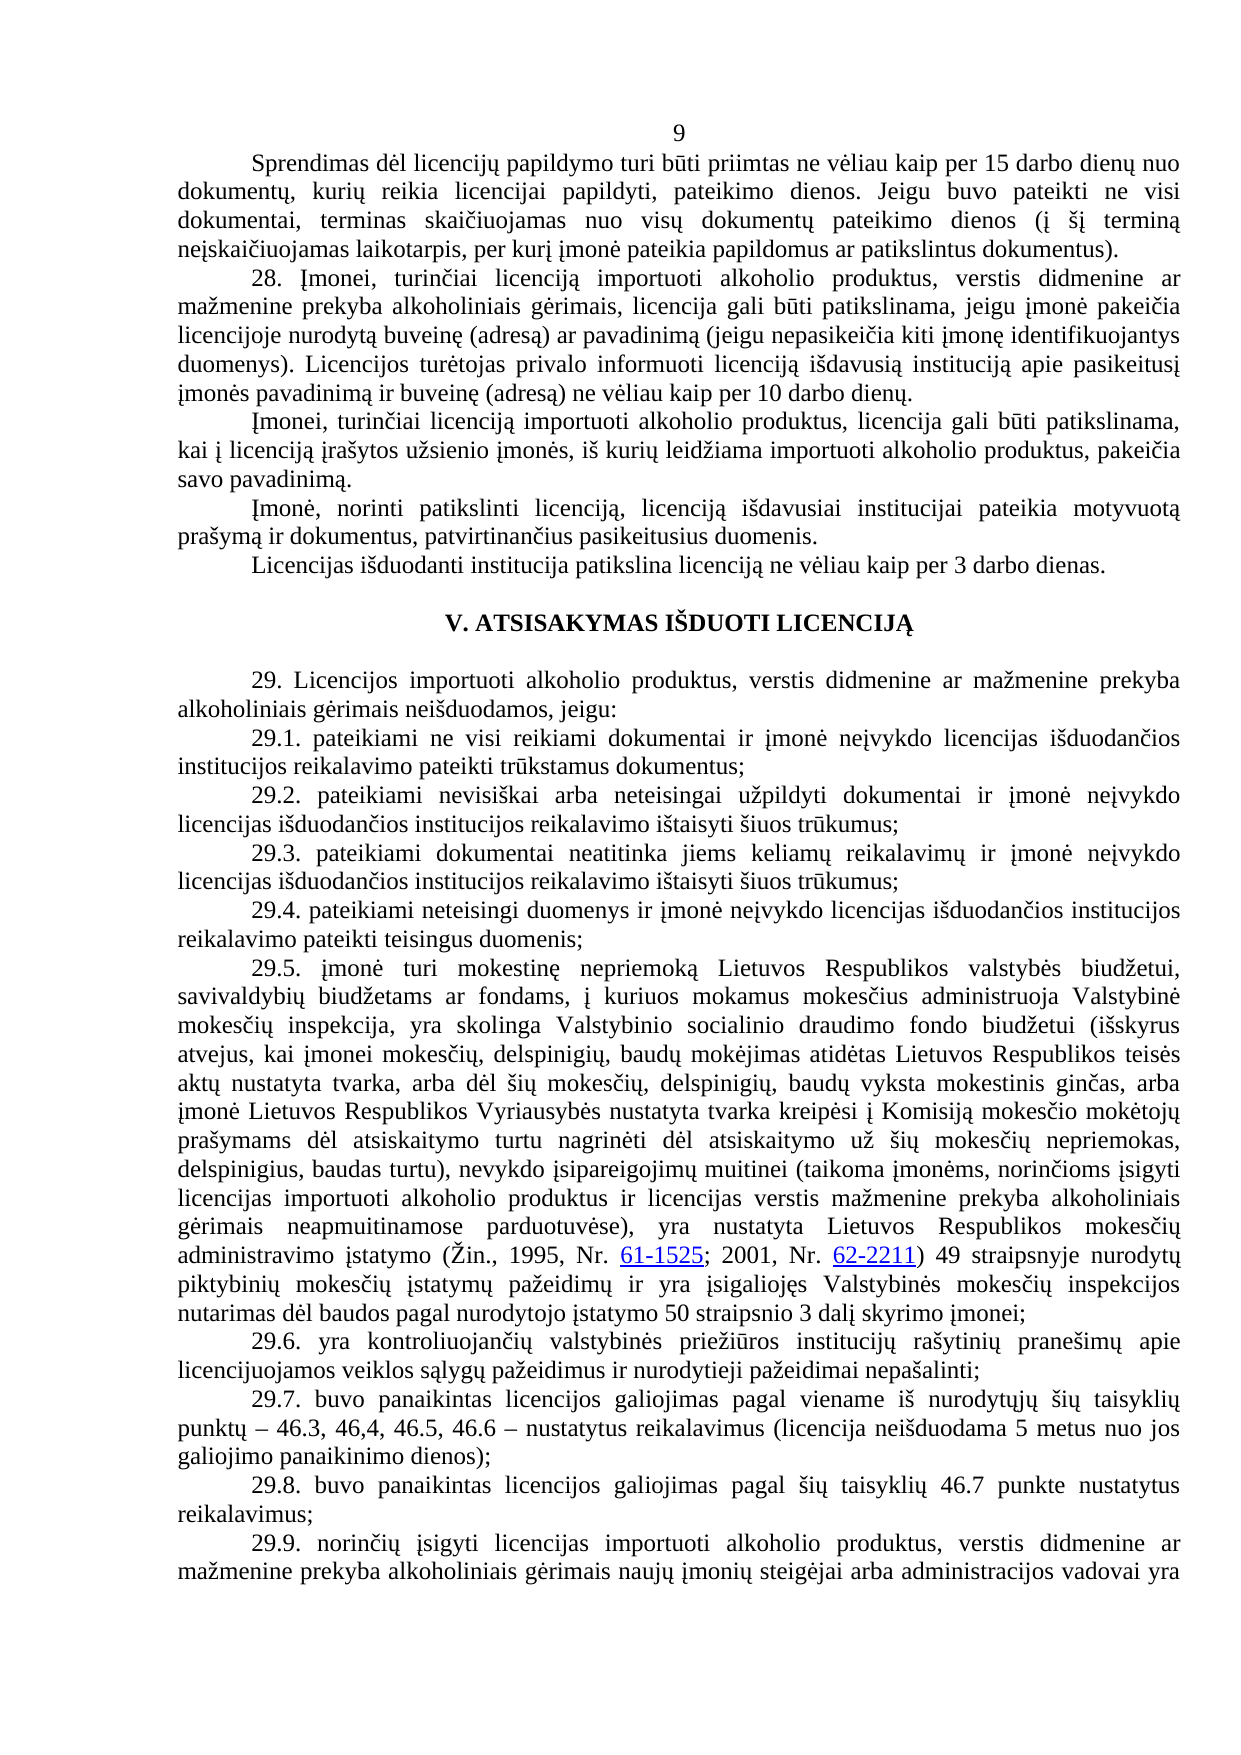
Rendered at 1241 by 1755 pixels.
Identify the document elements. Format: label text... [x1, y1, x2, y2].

text 29.9. norinčių įsigyti licencijas importuoti alkoholio produktus, verstis didmenine ar mažmenine prekyba alkoholiniais gėrimais naujų įmonių steigėjai arba administracijos vadovai yra [177, 1528, 1181, 1585]
text 29.7. buvo panaikintas licencijos galiojimas pagal viename iš nurodytųjų šių taisyklių punktų – 46.3, 46,4, 46.5, 46.6 – nustatytus reikalavimus (licencija neišduodama 5 metus nuo jos galiojimo panaikinimo dienos); [177, 1384, 1181, 1470]
text 29.2. pateikiami nevisiškai arba neteisingai užpildyti dokumentai ir įmonė neįvykdo licencijas išduodančios institucijos reikalavimo ištaisyti šiuos trūkumus; [177, 780, 1181, 838]
text Įmonė, norinti patikslinti licenciją, licenciją išdavusiai institucijai pateikia motyvuotą prašymą ir dokumentus, patvirtinančius pasikeitusius duomenis. [177, 493, 1181, 550]
text 29. Licencijos importuoti alkoholio produktus, verstis didmenine ar mažmenine prekyba alkoholiniais gėrimais neišduodamos, jeigu: [177, 665, 1181, 723]
text 28. Įmonei, turinčiai licenciją importuoti alkoholio produktus, verstis didmenine ar mažmenine prekyba alkoholiniais gėrimais, licencija gali būti patikslinama, jeigu įmonė pakeičia licencijoje nurodytą buveinę (adresą) ar pavadinimą (jeigu nepasikeičia kiti įmonę identifikuojantys duomenys). Licencijos turėtojas privalo informuoti licenciją išdavusią instituciją apie pasikeitusį įmonės pavadinimą ir buveinę (adresą) ne vėliau kaip per 10 darbo dienų. [177, 263, 1181, 406]
text 29.4. pateikiami neteisingi duomenys ir įmonė neįvykdo licencijas išduodančios institucijos reikalavimo pateikti teisingus duomenis; [177, 895, 1181, 953]
text 29.6. yra kontroliuojančių valstybinės priežiūros institucijų rašytinių pranešimų apie licencijuojamos veiklos sąlygų pažeidimus ir nurodytieji pažeidimai nepašalinti; [177, 1326, 1181, 1384]
text 29.1. pateikiami ne visi reikiami dokumentai ir įmonė neįvykdo licencijas išduodančios institucijos reikalavimo pateikti trūkstamus dokumentus; [177, 723, 1181, 780]
text Sprendimas dėl licencijų papildymo turi būti priimtas ne vėliau kaip per 15 darbo dienų nuo dokumentų, kurių reikia licencijai papildyti, pateikimo dienos. Jeigu buvo pateikti ne visi dokumentai, terminas skaičiuojamas nuo visų dokumentų pateikimo dienos (į šį terminą neįskaičiuojamas laikotarpis, per kurį įmonė pateikia papildomus ar patikslintus dokumentus). [177, 148, 1181, 263]
text 29.5. įmonė turi mokestinę nepriemoką Lietuvos Respublikos valstybės biudžetui, savivaldybių biudžetams ar fondams, į kuriuos mokamus mokesčius administruoja Valstybinė mokesčių inspekcija, yra skolinga Valstybinio socialinio draudimo fondo biudžetui (išskyrus atvejus, kai įmonei mokesčių, delspinigių, baudų mokėjimas atidėtas Lietuvos Respublikos teisės aktų nustatyta tvarka, arba dėl šių mokesčių, delspinigių, baudų vyksta mokestinis ginčas, arba įmonė Lietuvos Respublikos Vyriausybės nustatyta tvarka kreipėsi į Komisiją mokesčio mokėtojų prašymams dėl atsiskaitymo turtu nagrinėti dėl atsiskaitymo už šių mokesčių nepriemokas, delspinigius, baudas turtu), nevykdo įsipareigojimų muitinei (taikoma įmonėms, norinčioms įsigyti licencijas importuoti alkoholio produktus ir licencijas verstis mažmenine prekyba alkoholiniais gėrimais neapmuitinamose parduotuvėse), yra nustatyta Lietuvos Respublikos mokesčių administravimo įstatymo (Žin., 1995, Nr. 61-1525; 2001, Nr. 62-2211) 49 straipsnyje nurodytų piktybinių mokesčių įstatymų pažeidimų ir yra įsigaliojęs Valstybinės mokesčių inspekcijos nutarimas dėl baudos pagal nurodytojo įstatymo 50 straipsnio 3 dalį skyrimo įmonei; [177, 953, 1181, 1326]
text Įmonei, turinčiai licenciją importuoti alkoholio produktus, licencija gali būti patikslinama, kai į licenciją įrašytos užsienio įmonės, iš kurių leidžiama importuoti alkoholio produktus, pakeičia savo pavadinimą. [177, 406, 1181, 493]
text Licencijas išduodanti institucija patikslina licenciją ne vėliau kaip per 3 darbo dienas. [177, 550, 1181, 579]
text 29.8. buvo panaikintas licencijos galiojimas pagal šių taisyklių 46.7 punkte nustatytus reikalavimus; [177, 1470, 1181, 1528]
text 29.3. pateikiami dokumentai neatitinka jiems keliamų reikalavimų ir įmonė neįvykdo licencijas išduodančios institucijos reikalavimo ištaisyti šiuos trūkumus; [177, 838, 1181, 895]
text V. ATSISAKYMAS IŠDUOTI LICENCIJĄ [177, 608, 1181, 636]
